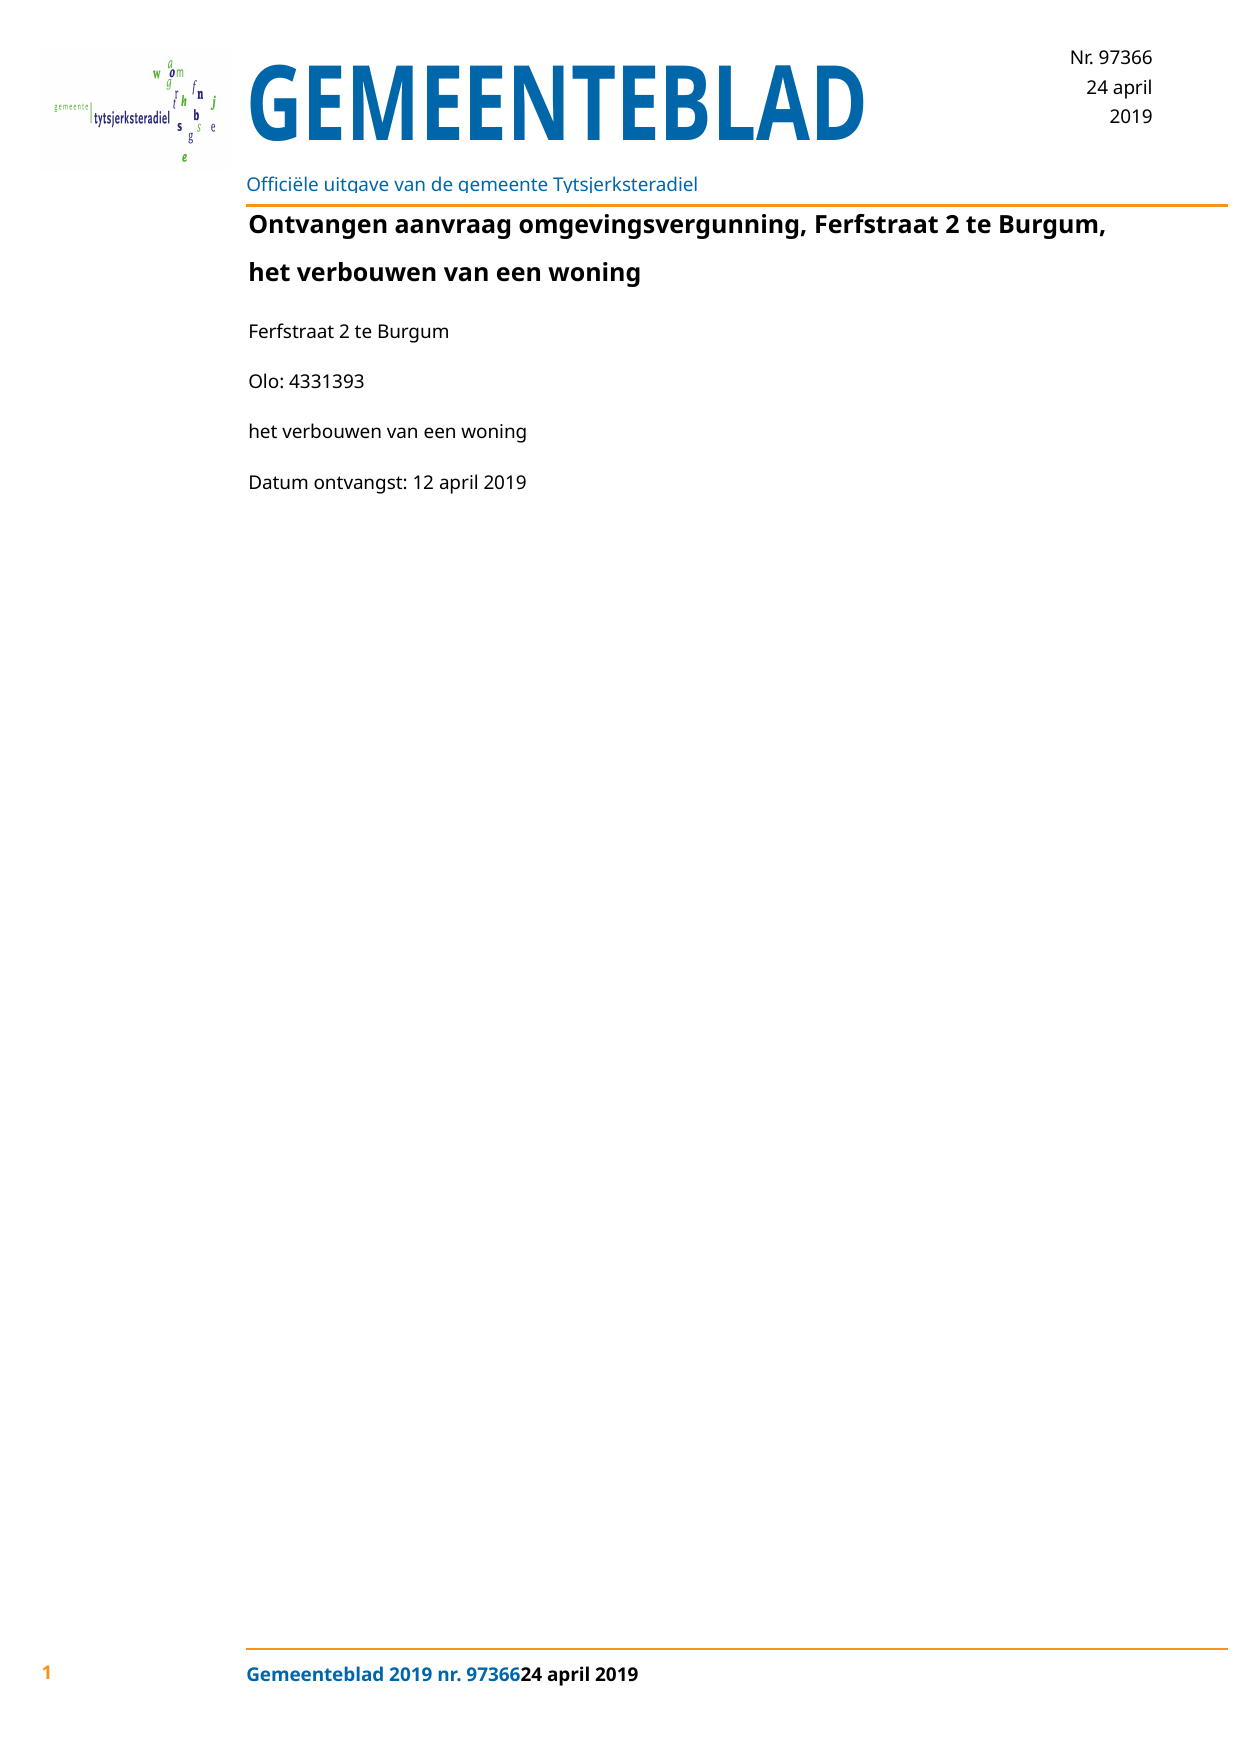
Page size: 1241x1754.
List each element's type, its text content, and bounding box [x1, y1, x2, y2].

text Ontvangen aanvraag omgevingsvergunning, Ferfstraat 2 te Burgum, het verbouwen van een woning [248, 207, 1152, 288]
picture [41, 47, 231, 172]
text het verbouwen van een woning [248, 419, 1152, 444]
text Olo: 4331393 [248, 368, 1152, 394]
text Ferfstraat 2 te Burgum [248, 318, 1152, 344]
text Datum ontvangst: 12 april 2019 [248, 469, 1152, 495]
